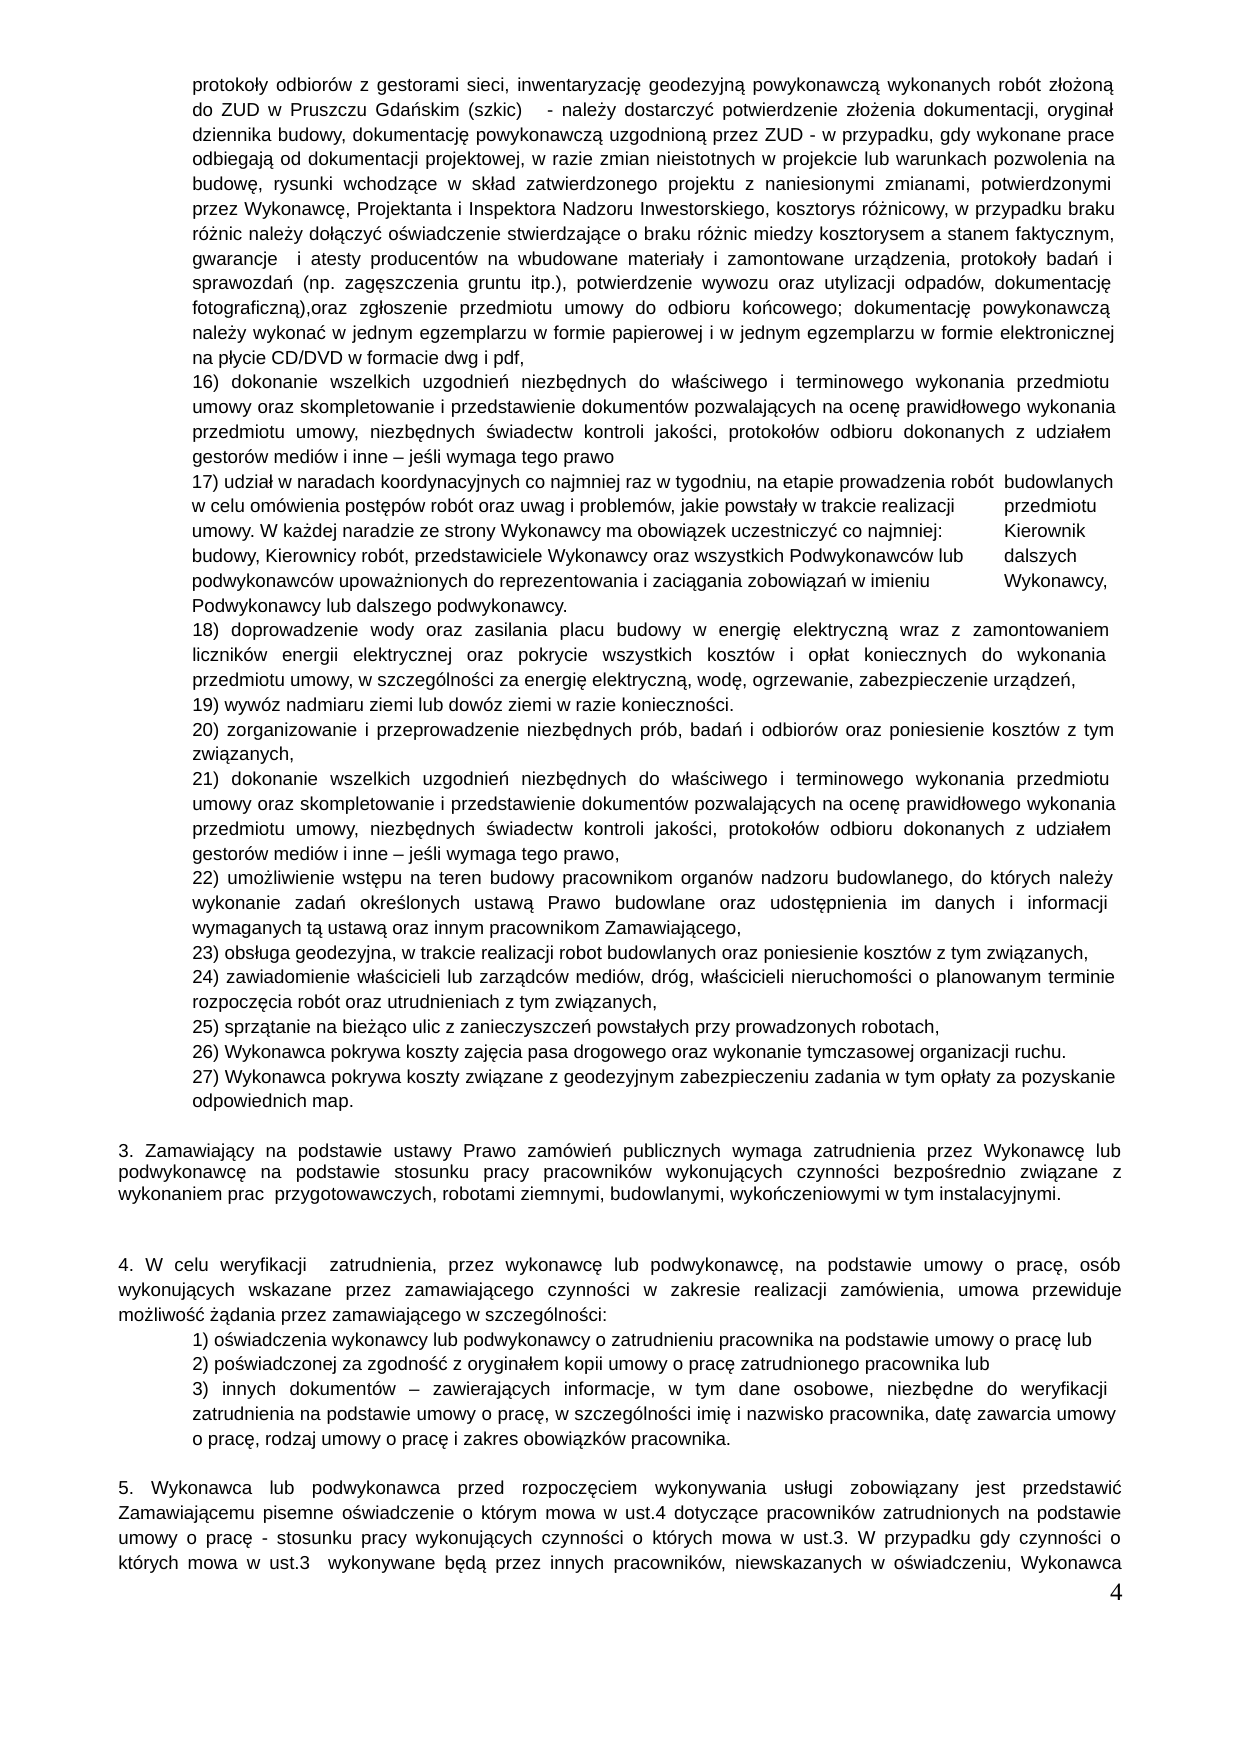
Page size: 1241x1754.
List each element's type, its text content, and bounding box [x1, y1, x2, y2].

text 3. Zamawiający na podstawie ustawy Prawo zamówień publicznych wymaga zatrudnienia przez Wykonawcę lub podwykonawcę na podstawie stosunku pracy pracowników wykonujących czynności bezpośrednio związane z wykonaniem prac przygotowawczych, robotami ziemnymi, budowlanymi, wykończeniowymi w tym instalacyjnymi. [118, 1140, 1122, 1204]
text 3) innych dokumentów – zawierających informacje, w tym dane osobowe, niezbędne do weryfikacji zatrudnienia na podstawie umowy o pracę, w szczególności imię i nazwisko pracownika, datę zawarcia umowy o pracę, rodzaj umowy o pracę i zakres obowiązków pracownika. [118, 1378, 1122, 1449]
text 5. Wykonawca lub podwykonawca przed rozpoczęciem wykonywania usługi zobowiązany jest przedstawić Zamawiającemu pisemne oświadczenie o którym mowa w ust.4 dotyczące pracowników zatrudnionych na podstawie umowy o pracę - stosunku pracy wykonujących czynności o których mowa w ust.3. W przypadku gdy czynności o których mowa w ust.3 wykonywane będą przez innych pracowników, niewskazanych w oświadczeniu, Wykonawca [118, 1477, 1122, 1573]
text 25) sprzątanie na bieżąco ulic z zanieczyszczeń powstałych przy prowadzonych robotach, [118, 1016, 1122, 1037]
text 22) umożliwienie wstępu na teren budowy pracownikom organów nadzoru budowlanego, do których należy wykonanie zadań określonych ustawą Prawo budowlane oraz udostępnienia im danych i informacji wymaganych tą ustawą oraz innym pracownikom Zamawiającego, [118, 867, 1122, 938]
text protokoły odbiorów z gestorami sieci, inwentaryzację geodezyjną powykonawczą wykonanych robót złożoną do ZUD w Pruszczu Gdańskim (szkic) - należy dostarczyć potwierdzenie złożenia dokumentacji, oryginał dziennika budowy, dokumentację powykonawczą uzgodnioną przez ZUD - w przypadku, gdy wykonane prace odbiegają od dokumentacji projektowej, w razie zmian nieistotnych w projekcie lub warunkach pozwolenia na budowę, rysunki wchodzące w skład zatwierdzonego projektu z naniesionymi zmianami, potwierdzonymi przez Wykonawcę, Projektanta i Inspektora Nadzoru Inwestorskiego, kosztorys różnicowy, w przypadku braku różnic należy dołączyć oświadczenie stwierdzające o braku różnic miedzy kosztorysem a stanem faktycznym, gwarancje i atesty producentów na wbudowane materiały i zamontowane urządzenia, protokoły badań i sprawozdań (np. zagęszczenia gruntu itp.), potwierdzenie wywozu oraz utylizacji odpadów, dokumentację fotograficzną),oraz zgłoszenie przedmiotu umowy do odbioru końcowego; dokumentację powykonawczą należy wykonać w jednym egzemplarzu w formie papierowej i w jednym egzemplarzu w formie elektronicznej na płycie CD/DVD w formacie dwg i pdf, [118, 74, 1122, 368]
text 17) udział w naradach koordynacyjnych co najmniej raz w tygodniu, na etapie prowadzenia robót budowlanych w celu omówienia postępów robót oraz uwag i problemów, jakie powstały w trakcie realizacji przedmiotu umowy. W każdej naradzie ze strony Wykonawcy ma obowiązek uczestniczyć co najmniej: Kierownik budowy, Kierownicy robót, przedstawiciele Wykonawcy oraz wszystkich Podwykonawców lub dalszych podwykonawców upoważnionych do reprezentowania i zaciągania zobowiązań w imieniu Wykonawcy, Podwykonawcy lub dalszego podwykonawcy. [192, 470, 1122, 616]
text 16) dokonanie wszelkich uzgodnień niezbędnych do właściwego i terminowego wykonania przedmiotu umowy oraz skompletowanie i przedstawienie dokumentów pozwalających na ocenę prawidłowego wykonania przedmiotu umowy, niezbędnych świadectw kontroli jakości, protokołów odbioru dokonanych z udziałem gestorów mediów i inne – jeśli wymaga tego prawo [118, 371, 1122, 467]
text 20) zorganizowanie i przeprowadzenie niezbędnych prób, badań i odbiorów oraz poniesienie kosztów z tym związanych, [118, 718, 1122, 765]
text 18) doprowadzenie wody oraz zasilania placu budowy w energię elektryczną wraz z zamontowaniem liczników energii elektrycznej oraz pokrycie wszystkich kosztów i opłat koniecznych do wykonania przedmiotu umowy, w szczególności za energię elektryczną, wodę, ogrzewanie, zabezpieczenie urządzeń, [118, 619, 1122, 690]
text 21) dokonanie wszelkich uzgodnień niezbędnych do właściwego i terminowego wykonania przedmiotu umowy oraz skompletowanie i przedstawienie dokumentów pozwalających na ocenę prawidłowego wykonania przedmiotu umowy, niezbędnych świadectw kontroli jakości, protokołów odbioru dokonanych z udziałem gestorów mediów i inne – jeśli wymaga tego prawo, [118, 768, 1122, 864]
text 24) zawiadomienie właścicieli lub zarządców mediów, dróg, właścicieli nieruchomości o planowanym terminie rozpoczęcia robót oraz utrudnieniach z tym związanych, [118, 966, 1122, 1013]
text 1) oświadczenia wykonawcy lub podwykonawcy o zatrudnieniu pracownika na podstawie umowy o pracę lub [118, 1328, 1122, 1350]
text 2) poświadczonej za zgodność z oryginałem kopii umowy o pracę zatrudnionego pracownika lub [118, 1353, 1122, 1375]
text 27) Wykonawca pokrywa koszty związane z geodezyjnym zabezpieczeniu zadania w tym opłaty za pozyskanie odpowiednich map. [118, 1065, 1122, 1112]
text 23) obsługa geodezyjna, w trakcie realizacji robot budowlanych oraz poniesienie kosztów z tym związanych, [118, 941, 1122, 963]
text 4. W celu weryfikacji zatrudnienia, przez wykonawcę lub podwykonawcę, na podstawie umowy o pracę, osób wykonujących wskazane przez zamawiającego czynności w zakresie realizacji zamówienia, umowa przewiduje możliwość żądania przez zamawiającego w szczególności: [118, 1254, 1122, 1325]
text 26) Wykonawca pokrywa koszty zajęcia pasa drogowego oraz wykonanie tymczasowej organizacji ruchu. [118, 1041, 1122, 1062]
text 19) wywóz nadmiaru ziemi lub dowóz ziemi w razie konieczności. [118, 693, 1122, 715]
